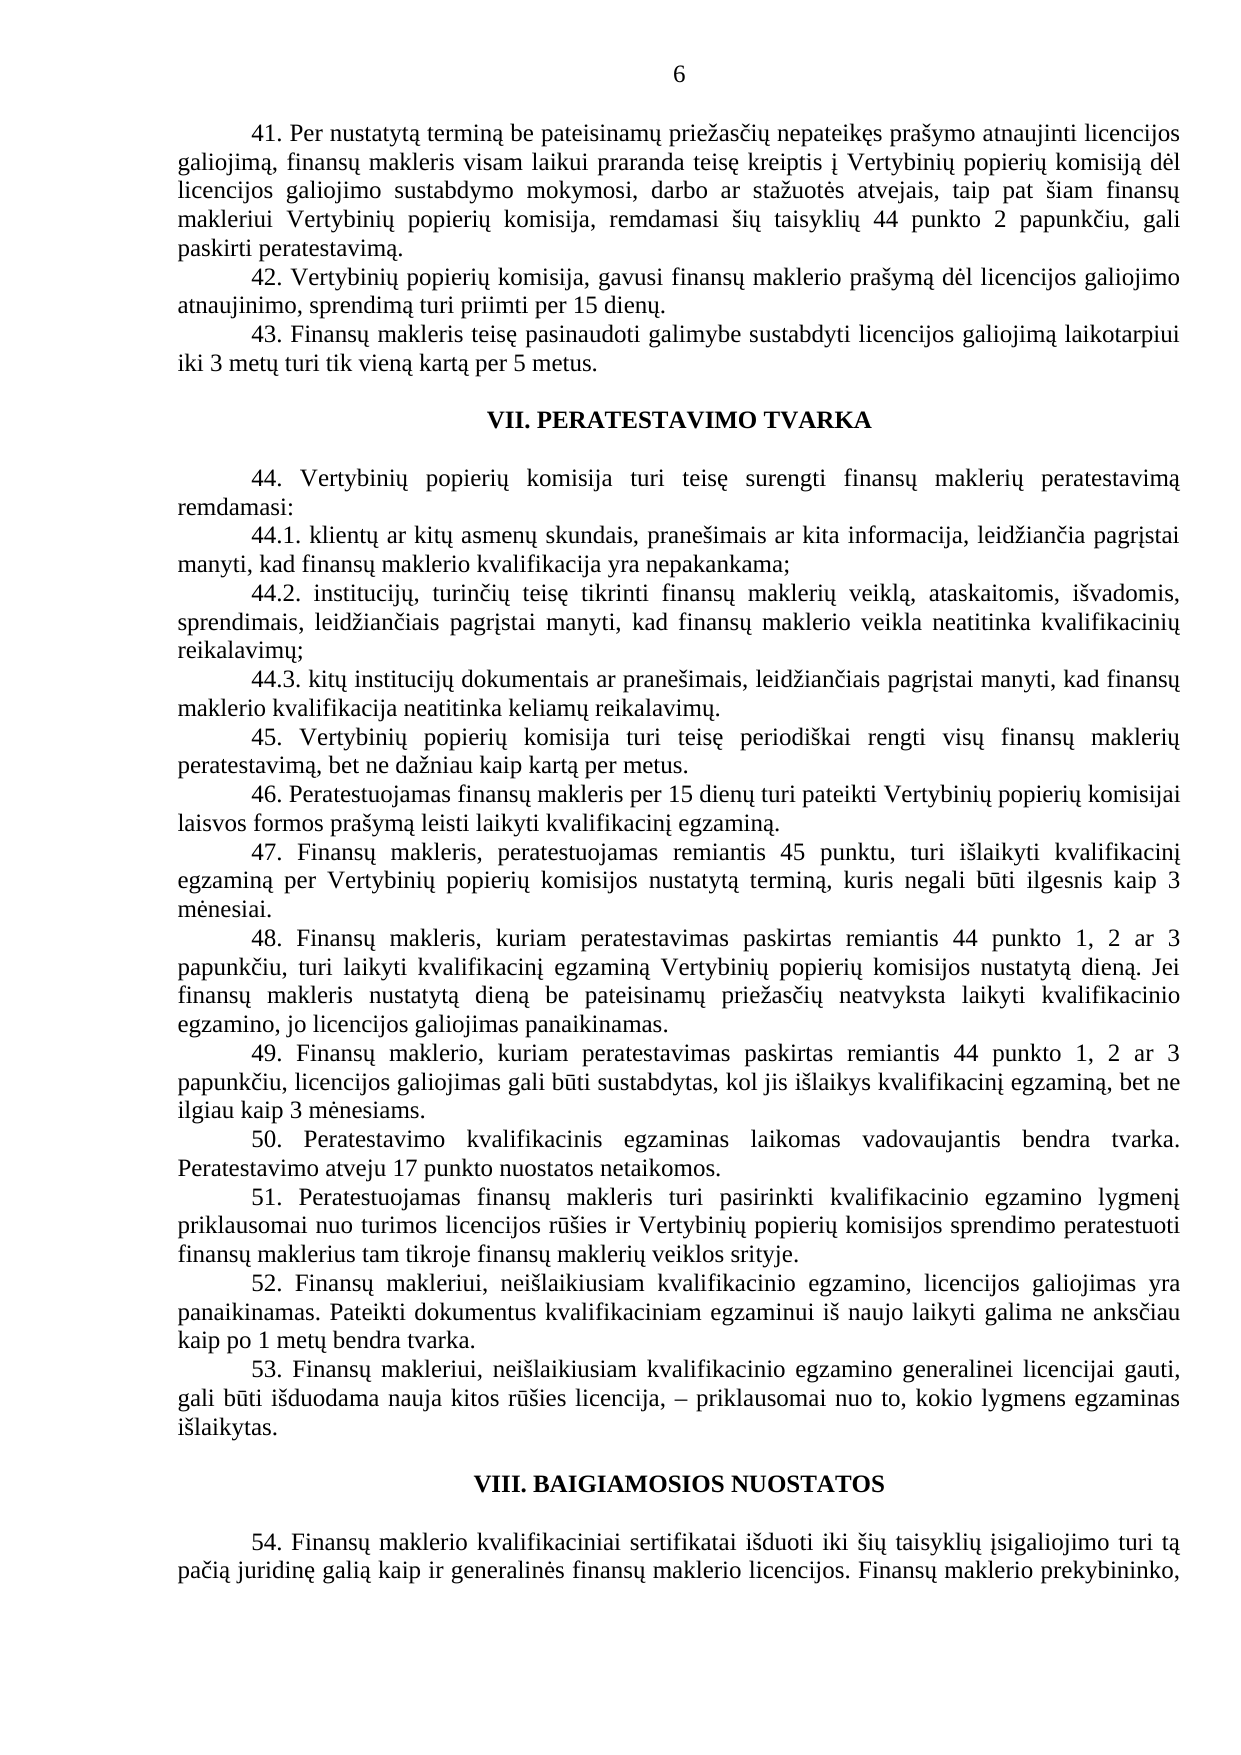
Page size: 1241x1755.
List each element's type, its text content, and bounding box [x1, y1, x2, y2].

text 44. Vertybinių popierių komisija turi teisę surengti finansų maklerių peratestavimą remdamasi: [177, 463, 1181, 521]
text 53. Finansų makleriui, neišlaikiusiam kvalifikacinio egzamino generalinei licencijai gauti, gali būti išduodama nauja kitos rūšies licencija, – priklausomai nuo to, kokio lygmens egzaminas išlaikytas. [177, 1354, 1181, 1441]
text 45. Vertybinių popierių komisija turi teisę periodiškai rengti visų finansų maklerių peratestavimą, bet ne dažniau kaip kartą per metus. [177, 722, 1181, 779]
text 44.2. institucijų, turinčių teisę tikrinti finansų maklerių veiklą, ataskaitomis, išvadomis, sprendimais, leidžiančiais pagrįstai manyti, kad finansų maklerio veikla neatitinka kvalifikacinių reikalavimų; [177, 578, 1181, 664]
text 43. Finansų makleris teisę pasinaudoti galimybe sustabdyti licencijos galiojimą laikotarpiui iki 3 metų turi tik vieną kartą per 5 metus. [177, 319, 1181, 377]
text 52. Finansų makleriui, neišlaikiusiam kvalifikacinio egzamino, licencijos galiojimas yra panaikinamas. Pateikti dokumentus kvalifikaciniam egzaminui iš naujo laikyti galima ne anksčiau kaip po 1 metų bendra tvarka. [177, 1268, 1181, 1354]
text 41. Per nustatytą terminą be pateisinamų priežasčių nepateikęs prašymo atnaujinti licencijos galiojimą, finansų makleris visam laikui praranda teisę kreiptis į Vertybinių popierių komisiją dėl licencijos galiojimo sustabdymo mokymosi, darbo ar stažuotės atvejais, taip pat šiam finansų makleriui Vertybinių popierių komisija, remdamasi šių taisyklių 44 punkto 2 papunkčiu, gali paskirti peratestavimą. [177, 118, 1181, 262]
text 44.3. kitų institucijų dokumentais ar pranešimais, leidžiančiais pagrįstai manyti, kad finansų maklerio kvalifikacija neatitinka keliamų reikalavimų. [177, 664, 1181, 722]
text VII. PERATESTAVIMO TVARKA [177, 406, 1181, 434]
text 47. Finansų makleris, peratestuojamas remiantis 45 punktu, turi išlaikyti kvalifikacinį egzaminą per Vertybinių popierių komisijos nustatytą terminą, kuris negali būti ilgesnis kaip 3 mėnesiai. [177, 837, 1181, 923]
text VIII. BAIGIAMOSIOS NUOSTATOS [177, 1469, 1181, 1498]
text 46. Peratestuojamas finansų makleris per 15 dienų turi pateikti Vertybinių popierių komisijai laisvos formos prašymą leisti laikyti kvalifikacinį egzaminą. [177, 779, 1181, 837]
text 44.1. klientų ar kitų asmenų skundais, pranešimais ar kita informacija, leidžiančia pagrįstai manyti, kad finansų maklerio kvalifikacija yra nepakankama; [177, 521, 1181, 578]
text 51. Peratestuojamas finansų makleris turi pasirinkti kvalifikacinio egzamino lygmenį priklausomai nuo turimos licencijos rūšies ir Vertybinių popierių komisijos sprendimo peratestuoti finansų maklerius tam tikroje finansų maklerių veiklos srityje. [177, 1182, 1181, 1268]
text 50. Peratestavimo kvalifikacinis egzaminas laikomas vadovaujantis bendra tvarka. Peratestavimo atveju 17 punkto nuostatos netaikomos. [177, 1124, 1181, 1182]
text 42. Vertybinių popierių komisija, gavusi finansų maklerio prašymą dėl licencijos galiojimo atnaujinimo, sprendimą turi priimti per 15 dienų. [177, 262, 1181, 319]
text 54. Finansų maklerio kvalifikaciniai sertifikatai išduoti iki šių taisyklių įsigaliojimo turi tą pačią juridinę galią kaip ir generalinės finansų maklerio licencijos. Finansų maklerio prekybininko, [177, 1527, 1181, 1584]
text 49. Finansų maklerio, kuriam peratestavimas paskirtas remiantis 44 punkto 1, 2 ar 3 papunkčiu, licencijos galiojimas gali būti sustabdytas, kol jis išlaikys kvalifikacinį egzaminą, bet ne ilgiau kaip 3 mėnesiams. [177, 1038, 1181, 1124]
text 48. Finansų makleris, kuriam peratestavimas paskirtas remiantis 44 punkto 1, 2 ar 3 papunkčiu, turi laikyti kvalifikacinį egzaminą Vertybinių popierių komisijos nustatytą dieną. Jei finansų makleris nustatytą dieną be pateisinamų priežasčių neatvyksta laikyti kvalifikacinio egzamino, jo licencijos galiojimas panaikinamas. [177, 923, 1181, 1038]
